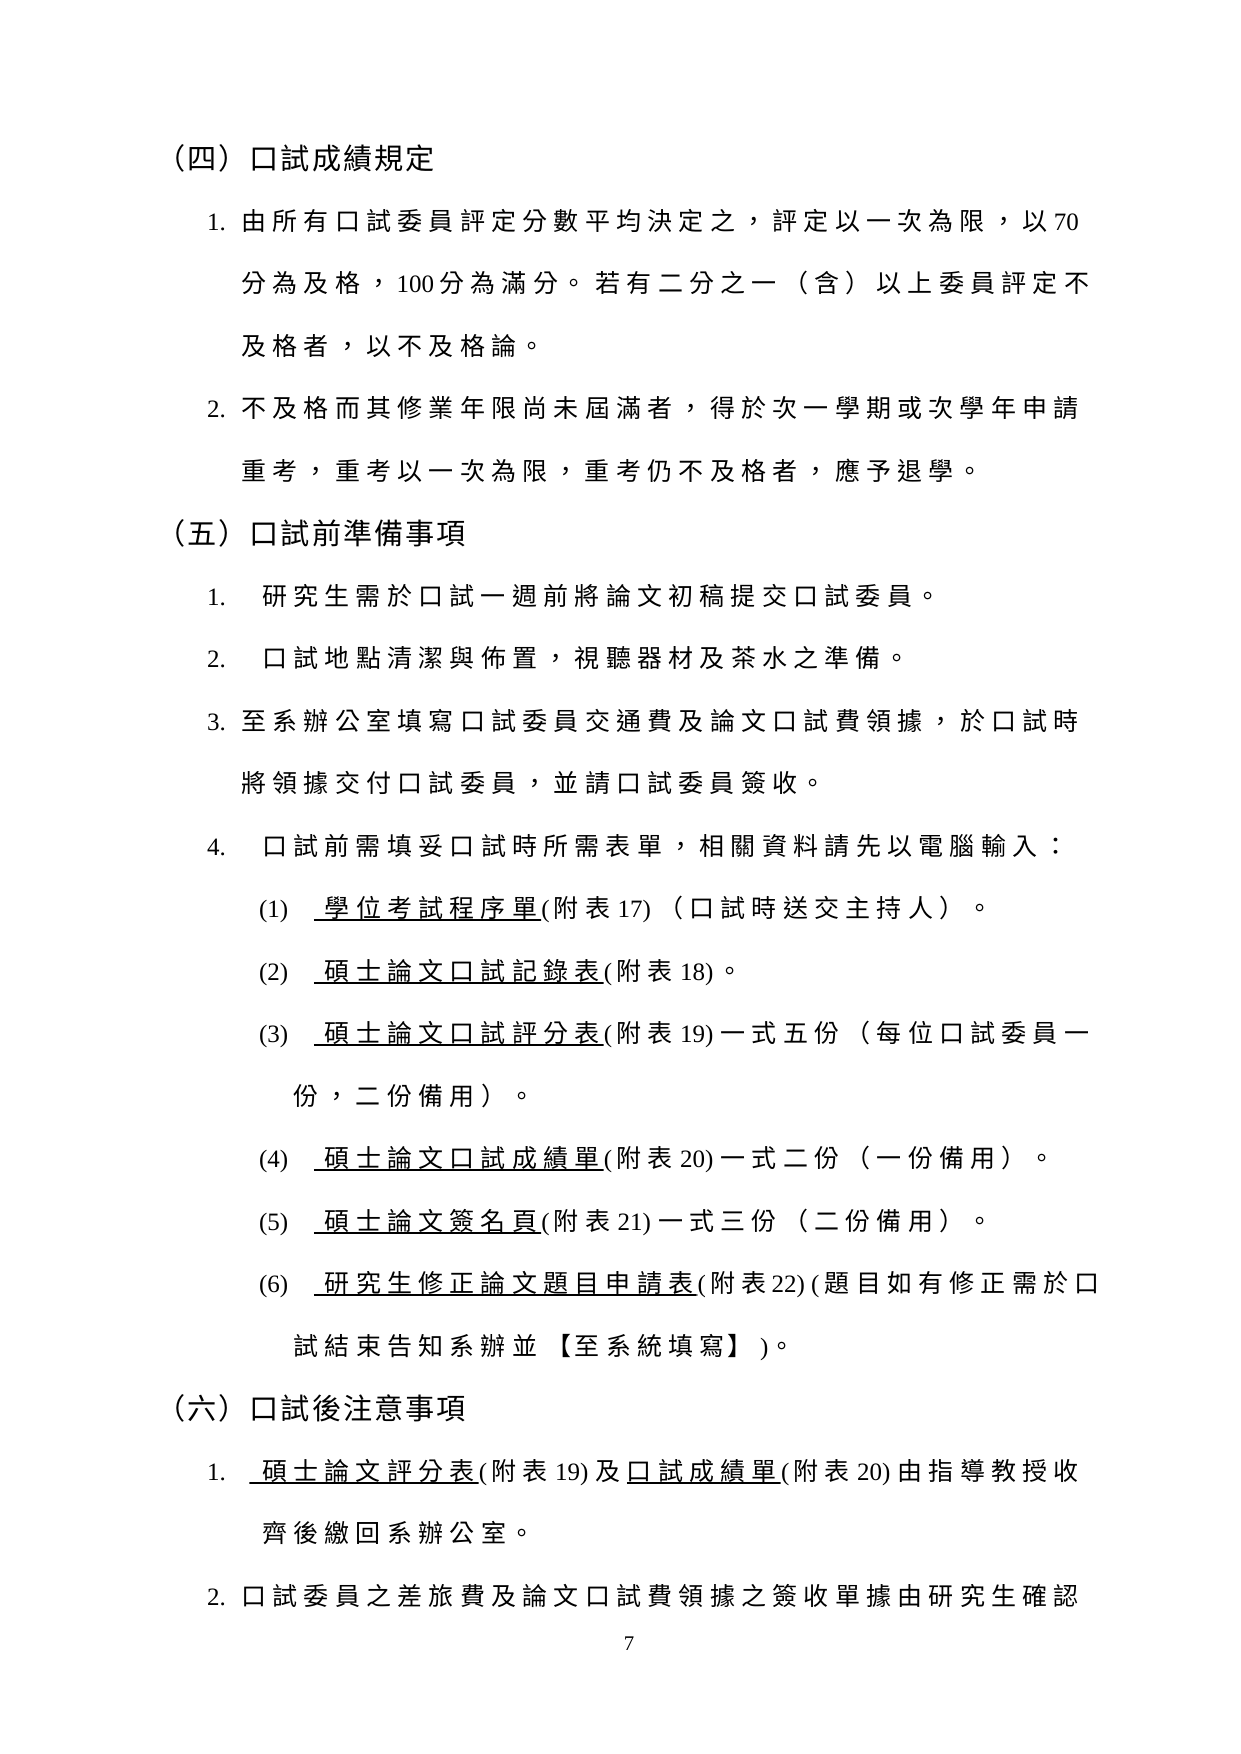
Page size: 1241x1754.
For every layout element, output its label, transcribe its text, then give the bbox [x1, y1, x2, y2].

list 不及格而其修業年限尚未屆滿者，得於次一學期或次學年申請重考，重考以一次為限，重考仍不及格者，應予退學。 [202, 365, 1103, 490]
list 由所有口試委員評定分數平均決定之，評定以一次為限，以70分為及格，100分為滿分。若有二分之一（含）以上委員評定不及格者，以不及格論。 [202, 177, 1103, 365]
list 學位考試程序單(附表17)（口試時送交主持人）。 [255, 865, 1103, 927]
list 口試地點清潔與佈置，視聽器材及茶水之準備。 [205, 615, 1103, 677]
subtitle （四）口試成績規定 [155, 115, 1103, 177]
list 研究生需於口試一週前將論文初稿提交口試委員。 [205, 552, 1103, 615]
subtitle （六）口試後注意事項 [155, 1365, 1103, 1427]
list 碩士論文口試成績單(附表20)一式二份（一份備用）。 [255, 1115, 1103, 1177]
list 口試前需填妥口試時所需表單，相關資料請先以電腦輸入： [205, 802, 1103, 865]
subtitle （五）口試前準備事項 [155, 490, 1103, 552]
list 至系辦公室填寫口試委員交通費及論文口試費領據，於口試時將領據交付口試委員，並請口試委員簽收。 [205, 677, 1103, 802]
list 碩士論文簽名頁(附表21)一式三份（二份備用）。 [255, 1177, 1103, 1240]
list 研究生修正論文題目申請表(附表22) (題目如有修正需於口試結束告知系辦並【至系統填寫】)。 [255, 1240, 1103, 1365]
list 碩士論文評分表(附表19)及口試成績單(附表20)由指導教授收齊後繳回系辦公室。 [202, 1427, 1103, 1552]
list 碩士論文口試評分表(附表19)一式五份（每位口試委員一份，二份備用）。 [255, 990, 1103, 1115]
list 碩士論文口試記錄表(附表18)。 [255, 927, 1103, 990]
list 口試委員之差旅費及論文口試費領據之簽收單據由研究生確認 [202, 1552, 1103, 1615]
